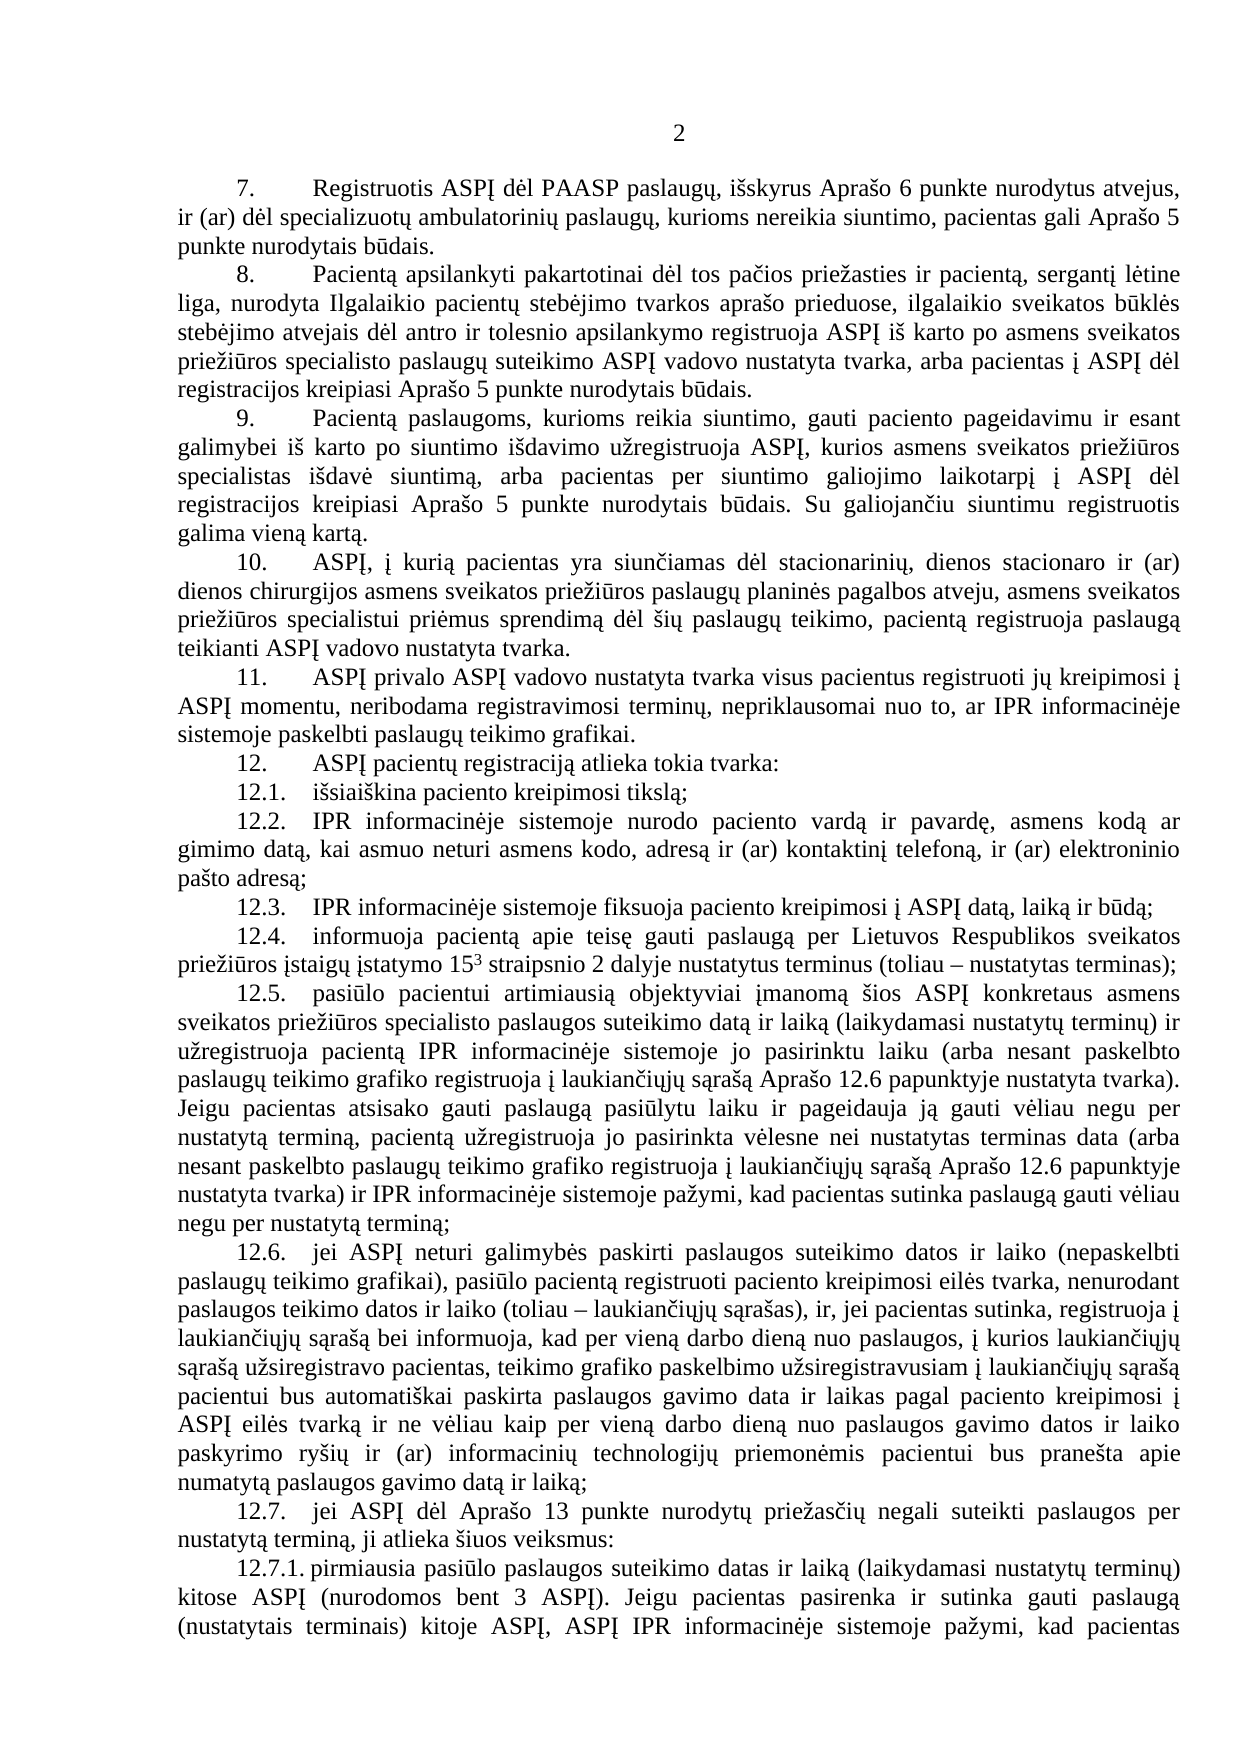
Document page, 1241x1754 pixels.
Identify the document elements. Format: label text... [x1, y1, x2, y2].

text 12.3. IPR informacinėje sistemoje fiksuoja paciento kreipimosi į ASPĮ datą, laiką ir būdą; [177, 892, 1181, 921]
text 12.6. jei ASPĮ neturi galimybės paskirti paslaugos suteikimo datos ir laiko (nepaskelbti paslaugų teikimo grafikai), pasiūlo pacientą registruoti paciento kreipimosi eilės tvarka, nenurodant paslaugos teikimo datos ir laiko (toliau – laukiančiųjų sąrašas), ir, jei pacientas sutinka, registruoja į laukiančiųjų sąrašą bei informuoja, kad per vieną darbo dieną nuo paslaugos, į kurios laukiančiųjų sąrašą užsiregistravo pacientas, teikimo grafiko paskelbimo užsiregistravusiam į laukiančiųjų sąrašą pacientui bus automatiškai paskirta paslaugos gavimo data ir laikas pagal paciento kreipimosi į ASPĮ eilės tvarką ir ne vėliau kaip per vieną darbo dieną nuo paslaugos gavimo datos ir laiko paskyrimo ryšių ir (ar) informacinių technologijų priemonėmis pacientui bus pranešta apie numatytą paslaugos gavimo datą ir laiką; [177, 1237, 1181, 1496]
text 10. ASPĮ, į kurią pacientas yra siunčiamas dėl stacionarinių, dienos stacionaro ir (ar) dienos chirurgijos asmens sveikatos priežiūros paslaugų planinės pagalbos atveju, asmens sveikatos priežiūros specialistui priėmus sprendimą dėl šių paslaugų teikimo, pacientą registruoja paslaugą teikianti ASPĮ vadovo nustatyta tvarka. [177, 547, 1181, 662]
text 12. ASPĮ pacientų registraciją atlieka tokia tvarka: [177, 748, 1181, 777]
text 12.7.1. pirmiausia pasiūlo paslaugos suteikimo datas ir laiką (laikydamasi nustatytų terminų) kitose ASPĮ (nurodomos bent 3 ASPĮ). Jeigu pacientas pasirenka ir sutinka gauti paslaugą (nustatytais terminais) kitoje ASPĮ, ASPĮ IPR informacinėje sistemoje pažymi, kad pacientas [177, 1553, 1181, 1639]
text 9. Pacientą paslaugoms, kurioms reikia siuntimo, gauti paciento pageidavimu ir esant galimybei iš karto po siuntimo išdavimo užregistruoja ASPĮ, kurios asmens sveikatos priežiūros specialistas išdavė siuntimą, arba pacientas per siuntimo galiojimo laikotarpį į ASPĮ dėl registracijos kreipiasi Aprašo 5 punkte nurodytais būdais. Su galiojančiu siuntimu registruotis galima vieną kartą. [177, 403, 1181, 547]
text 12.7. jei ASPĮ dėl Aprašo 13 punkte nurodytų priežasčių negali suteikti paslaugos per nustatytą terminą, ji atlieka šiuos veiksmus: [177, 1496, 1181, 1553]
text 12.2. IPR informacinėje sistemoje nurodo paciento vardą ir pavardę, asmens kodą ar gimimo datą, kai asmuo neturi asmens kodo, adresą ir (ar) kontaktinį telefoną, ir (ar) elektroninio pašto adresą; [177, 806, 1181, 892]
text 7. Registruotis ASPĮ dėl PAASP paslaugų, išskyrus Aprašo 6 punkte nurodytus atvejus, ir (ar) dėl specializuotų ambulatorinių paslaugų, kurioms nereikia siuntimo, pacientas gali Aprašo 5 punkte nurodytais būdais. [177, 173, 1181, 259]
text 11. ASPĮ privalo ASPĮ vadovo nustatyta tvarka visus pacientus registruoti jų kreipimosi į ASPĮ momentu, neribodama registravimosi terminų, nepriklausomai nuo to, ar IPR informacinėje sistemoje paskelbti paslaugų teikimo grafikai. [177, 662, 1181, 748]
text 12.5. pasiūlo pacientui artimiausią objektyviai įmanomą šios ASPĮ konkretaus asmens sveikatos priežiūros specialisto paslaugos suteikimo datą ir laiką (laikydamasi nustatytų terminų) ir užregistruoja pacientą IPR informacinėje sistemoje jo pasirinktu laiku (arba nesant paskelbto paslaugų teikimo grafiko registruoja į laukiančiųjų sąrašą Aprašo 12.6 papunktyje nustatyta tvarka). Jeigu pacientas atsisako gauti paslaugą pasiūlytu laiku ir pageidauja ją gauti vėliau negu per nustatytą terminą, pacientą užregistruoja jo pasirinkta vėlesne nei nustatytas terminas data (arba nesant paskelbto paslaugų teikimo grafiko registruoja į laukiančiųjų sąrašą Aprašo 12.6 papunktyje nustatyta tvarka) ir IPR informacinėje sistemoje pažymi, kad pacientas sutinka paslaugą gauti vėliau negu per nustatytą terminą; [177, 978, 1181, 1237]
text 12.4. informuoja pacientą apie teisę gauti paslaugą per Lietuvos Respublikos sveikatos priežiūros įstaigų įstatymo 153 straipsnio 2 dalyje nustatytus terminus (toliau – nustatytas terminas); [177, 921, 1181, 978]
text 8. Pacientą apsilankyti pakartotinai dėl tos pačios priežasties ir pacientą, sergantį lėtine liga, nurodyta Ilgalaikio pacientų stebėjimo tvarkos aprašo prieduose, ilgalaikio sveikatos būklės stebėjimo atvejais dėl antro ir tolesnio apsilankymo registruoja ASPĮ iš karto po asmens sveikatos priežiūros specialisto paslaugų suteikimo ASPĮ vadovo nustatyta tvarka, arba pacientas į ASPĮ dėl registracijos kreipiasi Aprašo 5 punkte nurodytais būdais. [177, 259, 1181, 403]
text 12.1. išsiaiškina paciento kreipimosi tikslą; [177, 777, 1181, 806]
